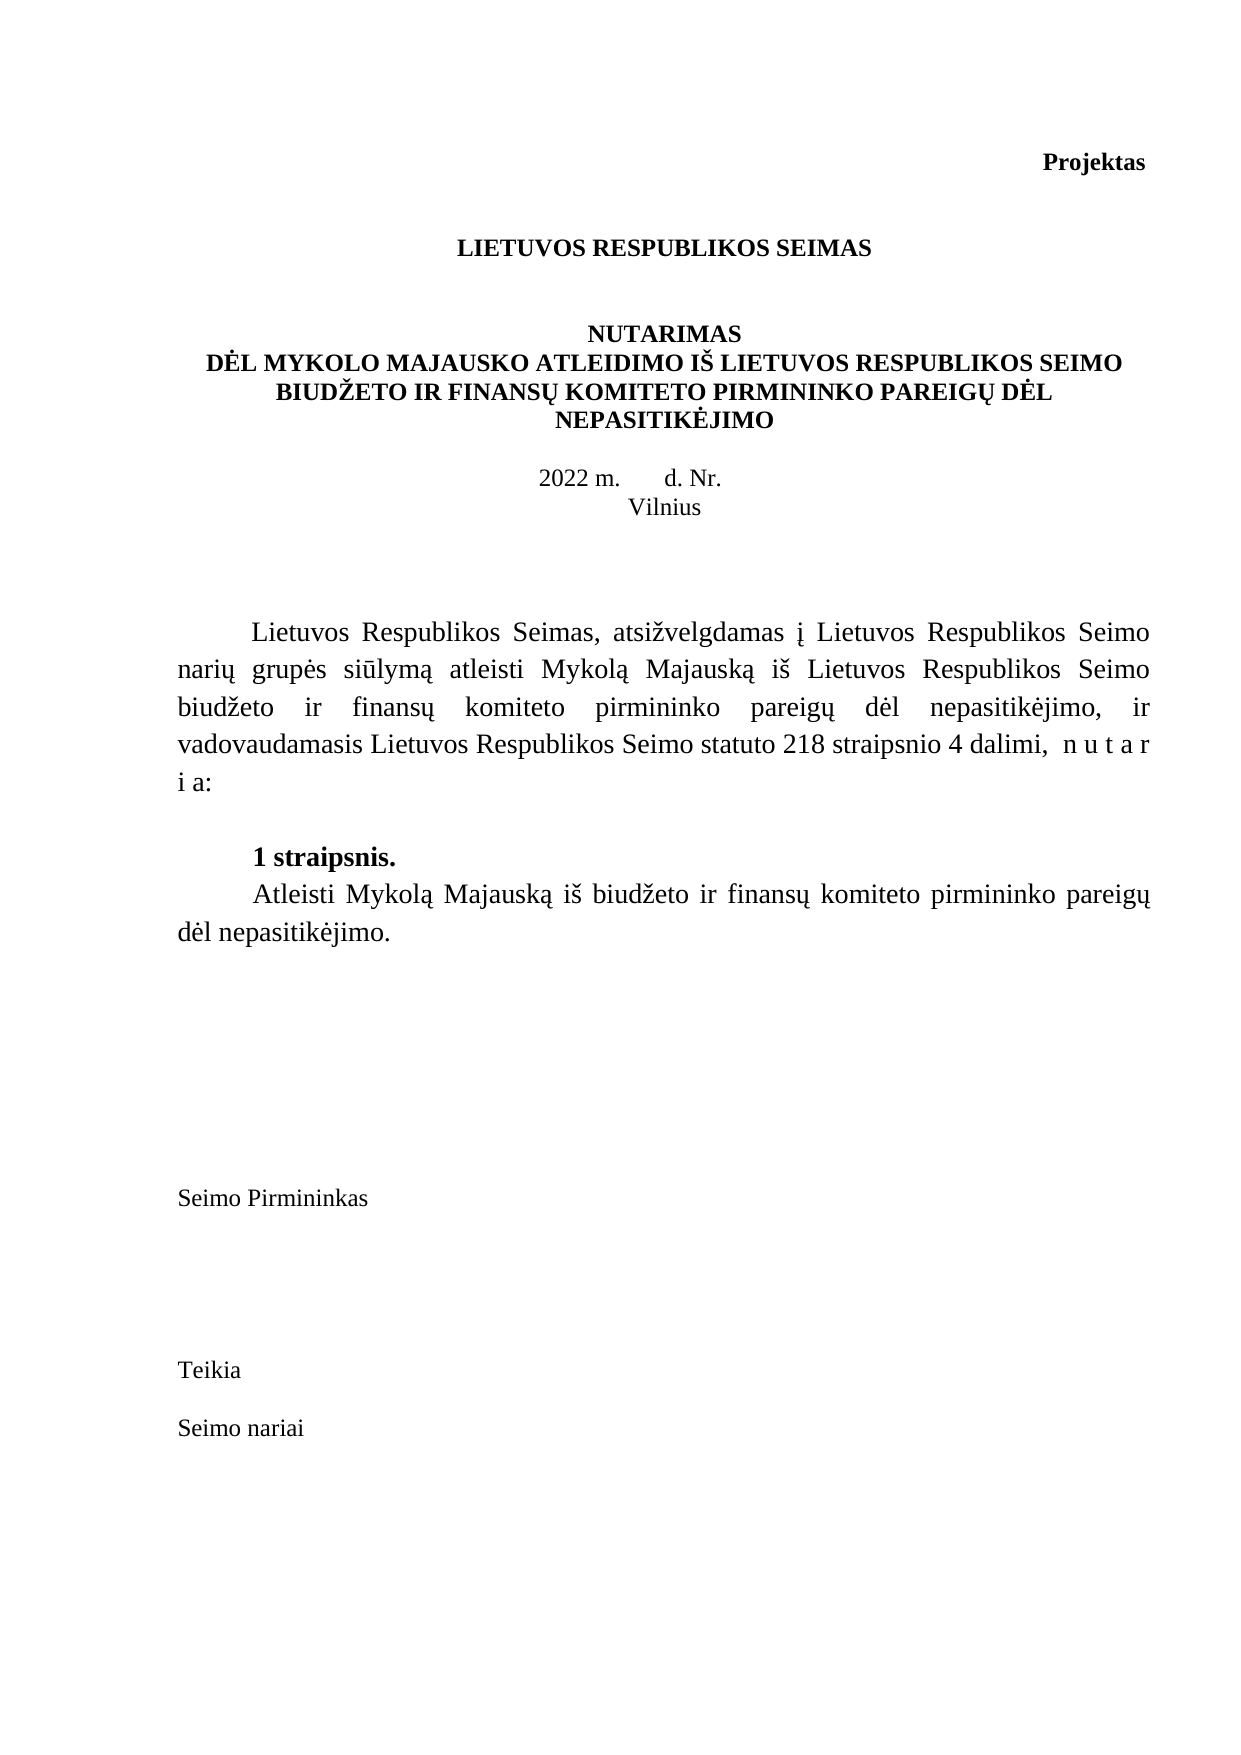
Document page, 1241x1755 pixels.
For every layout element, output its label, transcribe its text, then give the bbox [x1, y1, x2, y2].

text 1 straipsnis. [177, 835, 1152, 872]
text Teikia [177, 1355, 1152, 1384]
text Lietuvos Respublikos Seimas, atsižvelgdamas į Lietuvos Respublikos Seimo narių grupės siūlymą atleisti Mykolą Majauską iš Lietuvos Respublikos Seimo biudžeto ir finansų komiteto pirmininko pareigų dėl nepasitikėjimo, ir vadovaudamasis Lietuvos Respublikos Seimo statuto 218 straipsnio 4 dalimi, n u t a r i a: [177, 610, 1152, 797]
text Seimo nariai [177, 1413, 1152, 1441]
text Atleisti Mykolą Majauską iš biudžeto ir finansų komiteto pirmininko pareigų dėl nepasitikėjimo. [177, 872, 1152, 947]
text NUTARIMAS [177, 319, 1152, 348]
text 2022 m. d. Nr. [177, 463, 1152, 492]
text LIETUVOS RESPUBLIKOS SEIMAS [177, 233, 1152, 262]
text Seimo Pirmininkas [177, 1183, 1152, 1211]
text Projektas [177, 147, 1152, 176]
text DĖL MYKOLO MAJAUSKO ATLEIDIMO IŠ LietuVOS RESPUBLIKOS SEIMO BIUDŽETO IR FINANSŲ KOMITETO PIRMININKO PAREIGŲ DĖL NEPASITIKĖJIMO [177, 348, 1152, 434]
text Vilnius [177, 492, 1152, 521]
